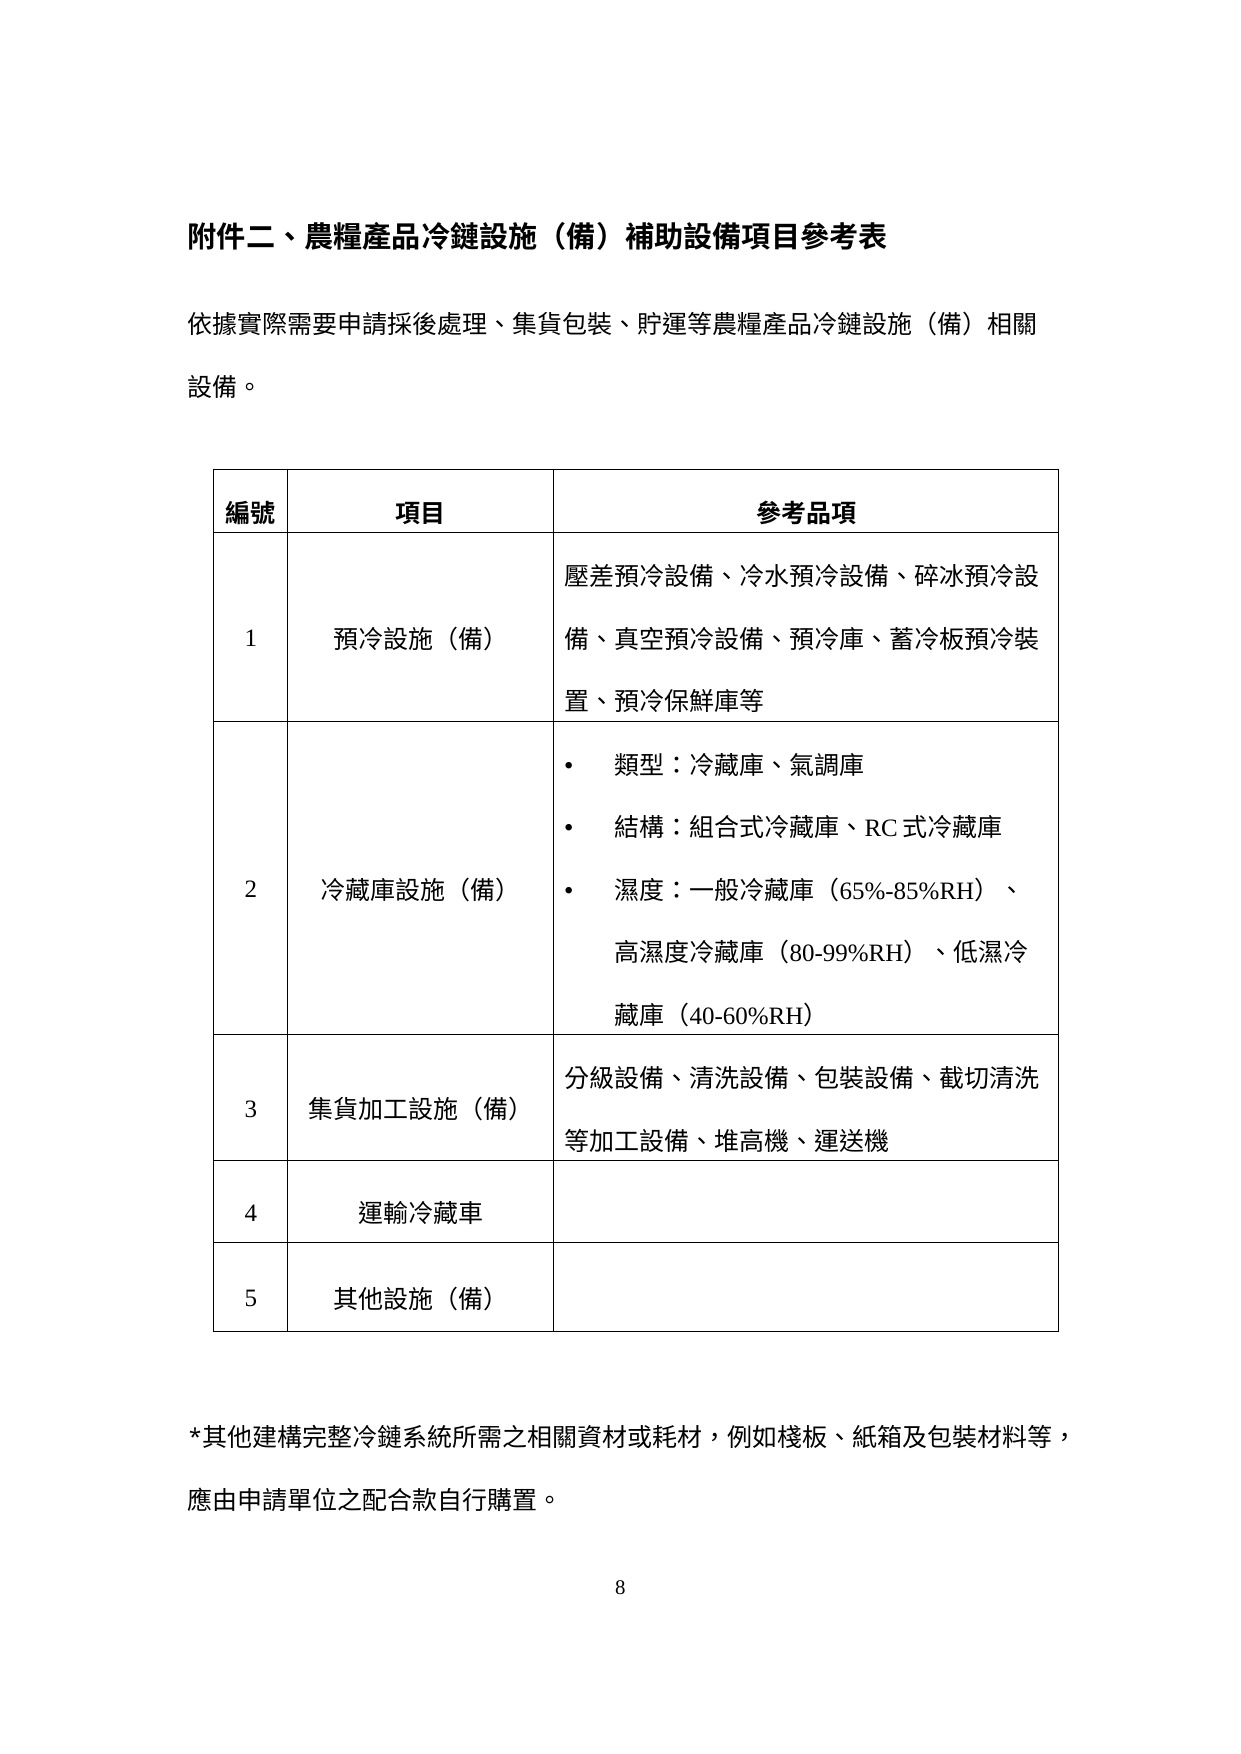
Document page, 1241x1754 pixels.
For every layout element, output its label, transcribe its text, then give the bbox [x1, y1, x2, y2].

table_cell 其他設施（備） [288, 1243, 553, 1331]
table_cell 2 [214, 722, 287, 1034]
text 依據實際需要申請採後處理、集貨包裝、貯運等農糧產品冷鏈設施（備）相關設備。 [187, 281, 1053, 406]
table_header 參考品項 [554, 470, 1058, 532]
subtitle 附件二、農糧產品冷鏈設施（備）補助設備項目參考表 [187, 193, 1053, 256]
table_cell 冷藏庫設施（備） [288, 722, 553, 1034]
table_cell 1 [214, 533, 287, 721]
table_cell 運輸冷藏車 [288, 1161, 553, 1242]
table_header 編號 [214, 470, 287, 532]
table_cell 3 [214, 1035, 287, 1160]
table_cell 預冷設施（備） [288, 533, 553, 721]
table_cell 集貨加工設施（備） [288, 1035, 553, 1160]
table_cell 壓差預冷設備、冷水預冷設備、碎冰預冷設備、真空預冷設備、預冷庫、蓄冷板預冷裝置、預冷保鮮庫等 [554, 533, 1058, 721]
table_cell [554, 1161, 1058, 1242]
table_header 項目 [288, 470, 553, 532]
table_cell 分級設備、清洗設備、包裝設備、截切清洗等加工設備、堆高機、運送機 [554, 1035, 1058, 1160]
table_cell 4 [214, 1161, 287, 1242]
table_cell [554, 1243, 1058, 1331]
text *其他建構完整冷鏈系統所需之相關資材或耗材，例如棧板、紙箱及包裝材料等，應由申請單位之配合款自行購置。 [187, 1394, 1053, 1519]
table_cell 類型：冷藏庫、氣調庫 結構：組合式冷藏庫、RC式冷藏庫 濕度：一般冷藏庫（65%-85%RH）、高濕度冷藏庫（80-99%RH）、低濕冷藏庫（40-60%RH） [554, 722, 1058, 1034]
table_cell 5 [214, 1243, 287, 1331]
